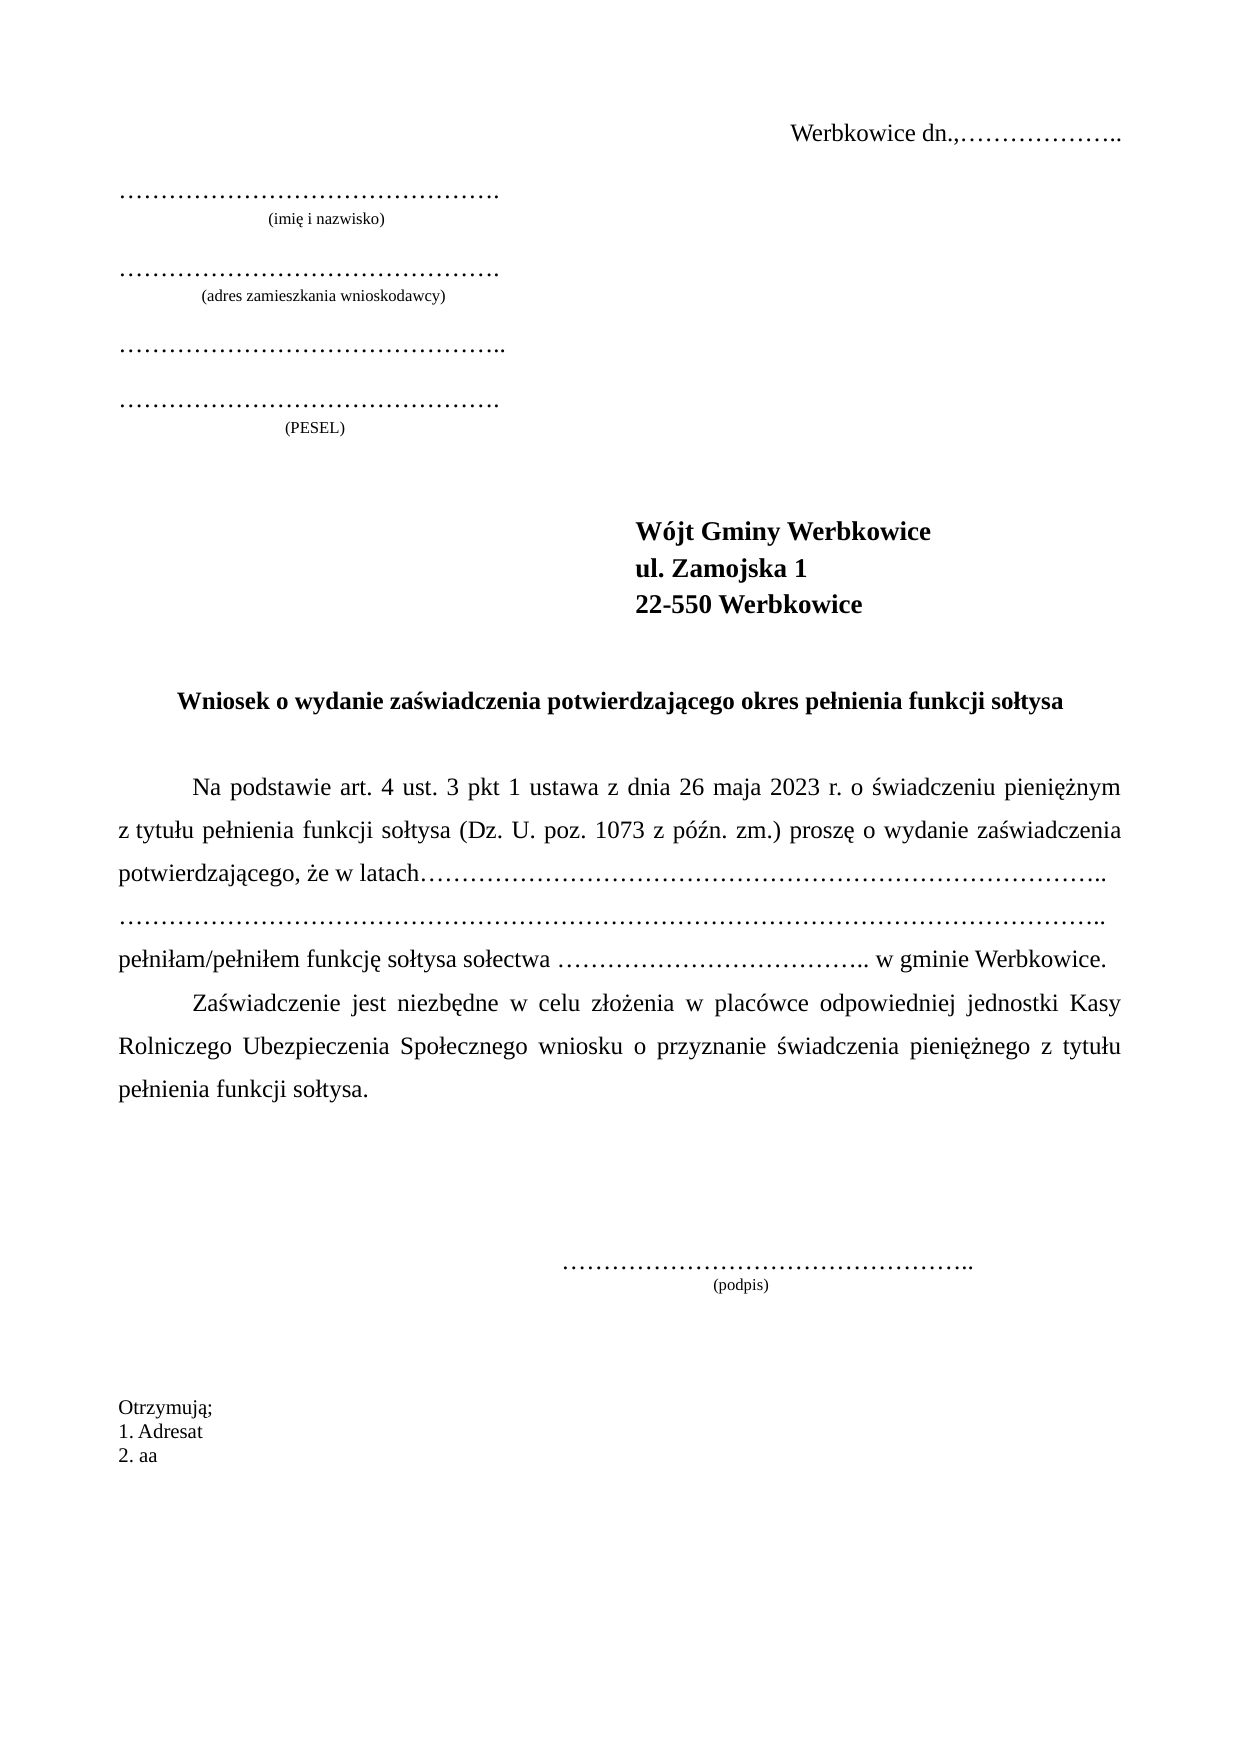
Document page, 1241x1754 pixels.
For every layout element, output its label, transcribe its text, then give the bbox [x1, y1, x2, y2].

text (adres zamieszkania wnioskodawcy) [118, 286, 1122, 305]
text 22-550 Werbkowice [118, 588, 1122, 619]
text ………………………………………. [118, 384, 1122, 413]
text (imię i nazwisko) [118, 209, 1122, 228]
text ………………………………………. [118, 176, 1122, 204]
text Zaświadczenie jest niezbędne w celu złożenia w placówce odpowiedniej jednostki Kasy Rolniczego Ubezpieczenia Społecznego wniosku o przyznanie świadczenia pieniężnego z tytułu pełnienia funkcji sołtysa. [118, 988, 1122, 1103]
text ……………………………………….. [118, 329, 1122, 358]
text pełniłam/pełniłem funkcję sołtysa sołectwa ……………………………….. w gminie Werbkowice. [118, 944, 1122, 973]
text ……………………………………………………………………………………………………….. [118, 901, 1122, 930]
text (podpis) [118, 1275, 1122, 1294]
text ul. Zamojska 1 [118, 552, 1122, 583]
text Wójt Gminy Werbkowice [118, 513, 1122, 547]
text ………………………………………….. [118, 1246, 1122, 1275]
text Werbkowice dn.,……………….. [118, 118, 1122, 147]
text Wniosek o wydanie zaświadczenia potwierdzającego okres pełnienia funkcji sołtysa [118, 686, 1122, 714]
text 1. Adresat [118, 1419, 1122, 1443]
text Otrzymują; [118, 1395, 1122, 1419]
text ………………………………………. [118, 253, 1122, 281]
text (PESEL) [118, 418, 1122, 437]
text 2. aa [118, 1443, 1122, 1467]
text Na podstawie art. 4 ust. 3 pkt 1 ustawa z dnia 26 maja 2023 r. o świadczeniu pieniężnym z tytułu pełnienia funkcji sołtysa (Dz. U. poz. 1073 z późn. zm.) proszę o wydanie zaświadczenia potwierdzającego, że w latach……………………………………………………………………….. [118, 772, 1122, 887]
